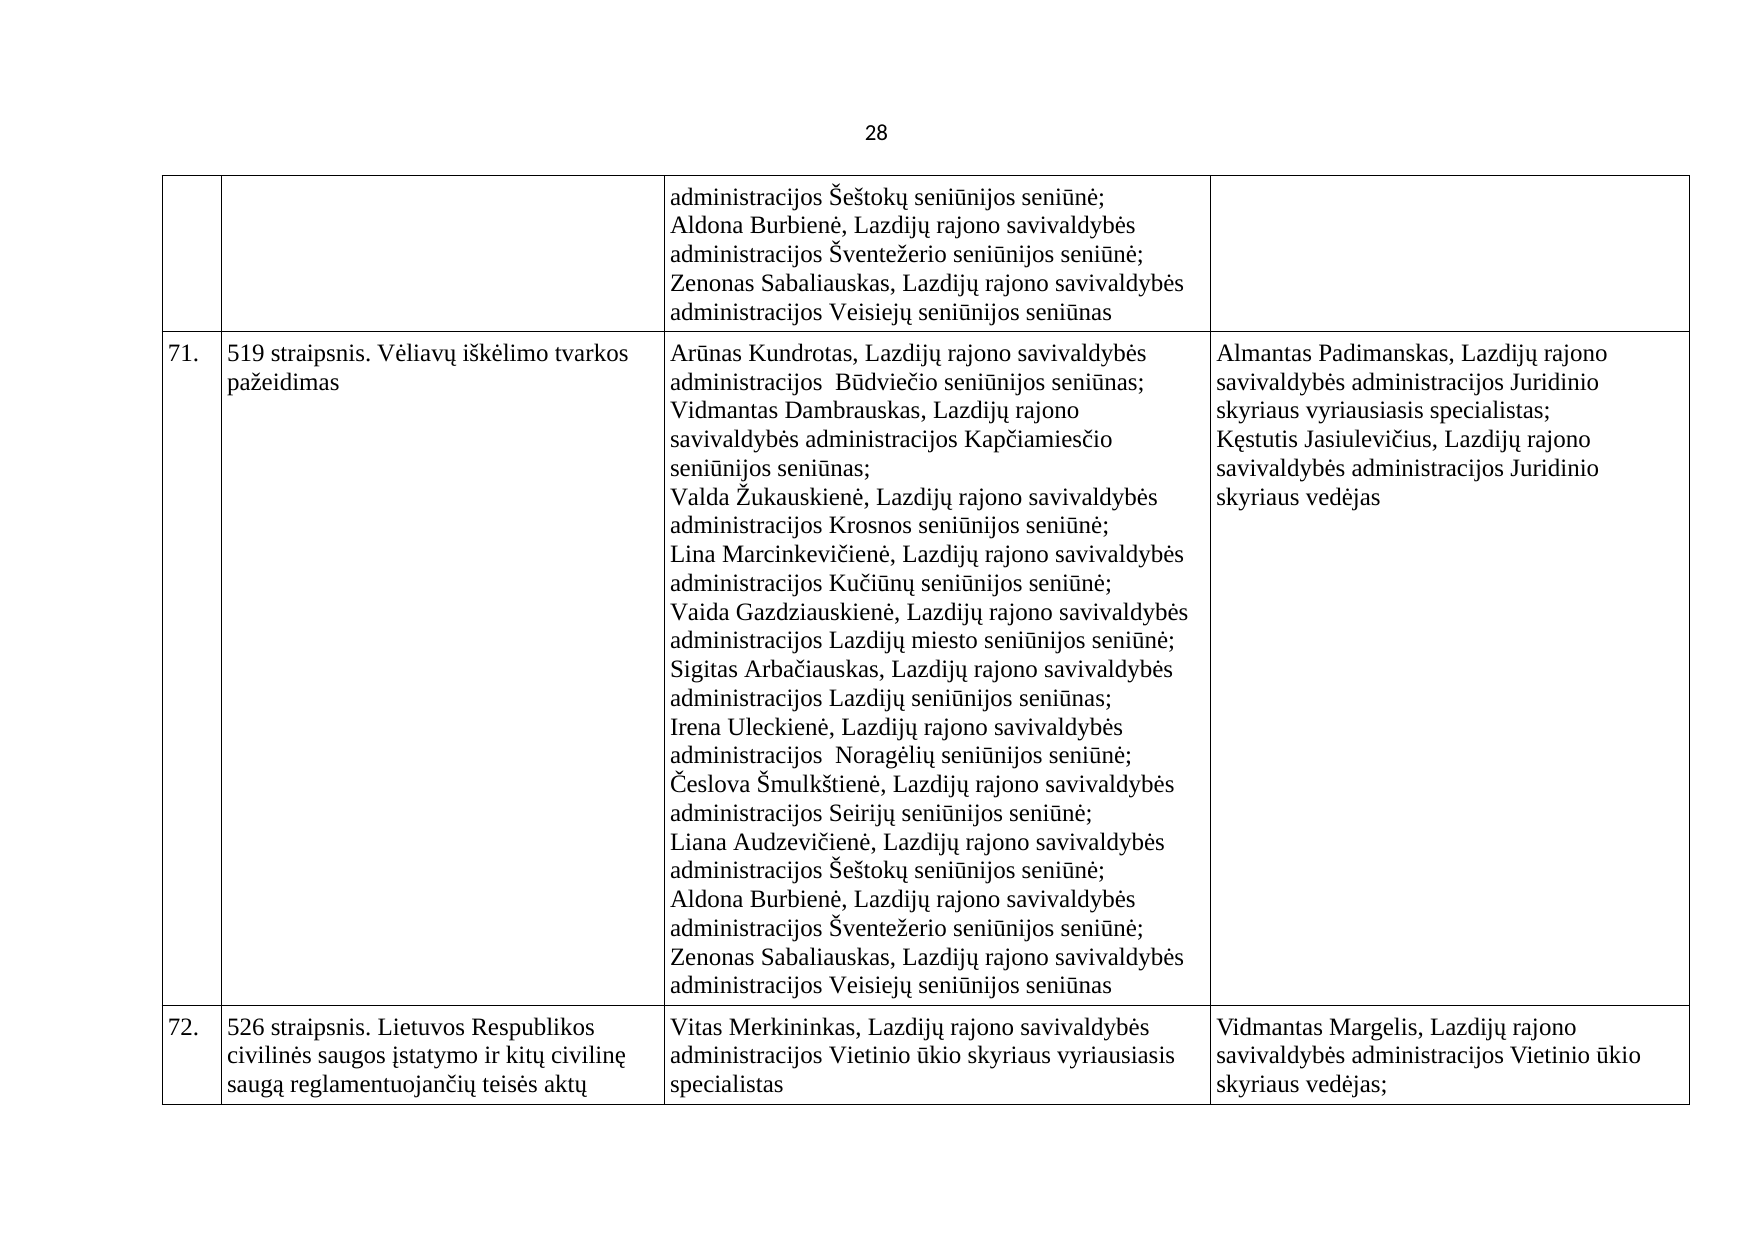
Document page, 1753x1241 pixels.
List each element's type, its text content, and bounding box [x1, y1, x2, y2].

table_cell Vitas Merkininkas, Lazdijų rajono savivaldybės administracijos Vietinio ūkio skyriaus vyriausiasis specialistas [665, 1006, 1210, 1104]
table_cell Almantas Padimanskas, Lazdijų rajono savivaldybės administracijos Juridinio skyriaus vyriausiasis specialistas; Kęstutis Jasiulevičius, Lazdijų rajono savivaldybės administracijos Juridinio skyriaus vedėjas [1211, 332, 1689, 1005]
table_cell 72. [163, 1006, 221, 1104]
table_cell [222, 176, 664, 331]
table_cell 526 straipsnis. Lietuvos Respublikos civilinės saugos įstatymo ir kitų civilinę saugą reglamentuojančių teisės aktų [222, 1006, 664, 1104]
table_cell [1211, 176, 1689, 331]
table_cell 519 straipsnis. Vėliavų iškėlimo tvarkos pažeidimas [222, 332, 664, 1005]
table_cell Arūnas Kundrotas, Lazdijų rajono savivaldybės administracijos Būdviečio seniūnijos seniūnas; Vidmantas Dambrauskas, Lazdijų rajono savivaldybės administracijos Kapčiamiesčio seniūnijos seniūnas; Valda Žukauskienė, Lazdijų rajono savivaldybės administracijos Krosnos seniūnijos seniūnė; Lina Marcinkevičienė, Lazdijų rajono savivaldybės administracijos Kučiūnų seniūnijos seniūnė; Vaida Gazdziauskienė, Lazdijų rajono savivaldybės administracijos Lazdijų miesto seniūnijos seniūnė; Sigitas Arbačiauskas, Lazdijų rajono savivaldybės administracijos Lazdijų seniūnijos seniūnas; Irena Uleckienė, Lazdijų rajono savivaldybės administracijos Noragėlių seniūnijos seniūnė; Česlova Šmulkštienė, Lazdijų rajono savivaldybės administracijos Seirijų seniūnijos seniūnė; Liana Audzevičienė, Lazdijų rajono savivaldybės administracijos Šeštokų seniūnijos seniūnė; Aldona Burbienė, Lazdijų rajono savivaldybės administracijos Šventežerio seniūnijos seniūnė; Zenonas Sabaliauskas, Lazdijų rajono savivaldybės administracijos Veisiejų seniūnijos seniūnas [665, 332, 1210, 1005]
table_cell Vidmantas Margelis, Lazdijų rajono savivaldybės administracijos Vietinio ūkio skyriaus vedėjas; [1211, 1006, 1689, 1104]
table_cell administracijos Šeštokų seniūnijos seniūnė; Aldona Burbienė, Lazdijų rajono savivaldybės administracijos Šventežerio seniūnijos seniūnė; Zenonas Sabaliauskas, Lazdijų rajono savivaldybės administracijos Veisiejų seniūnijos seniūnas [665, 176, 1210, 331]
table_cell 71. [163, 332, 221, 1005]
table_cell [163, 176, 221, 331]
